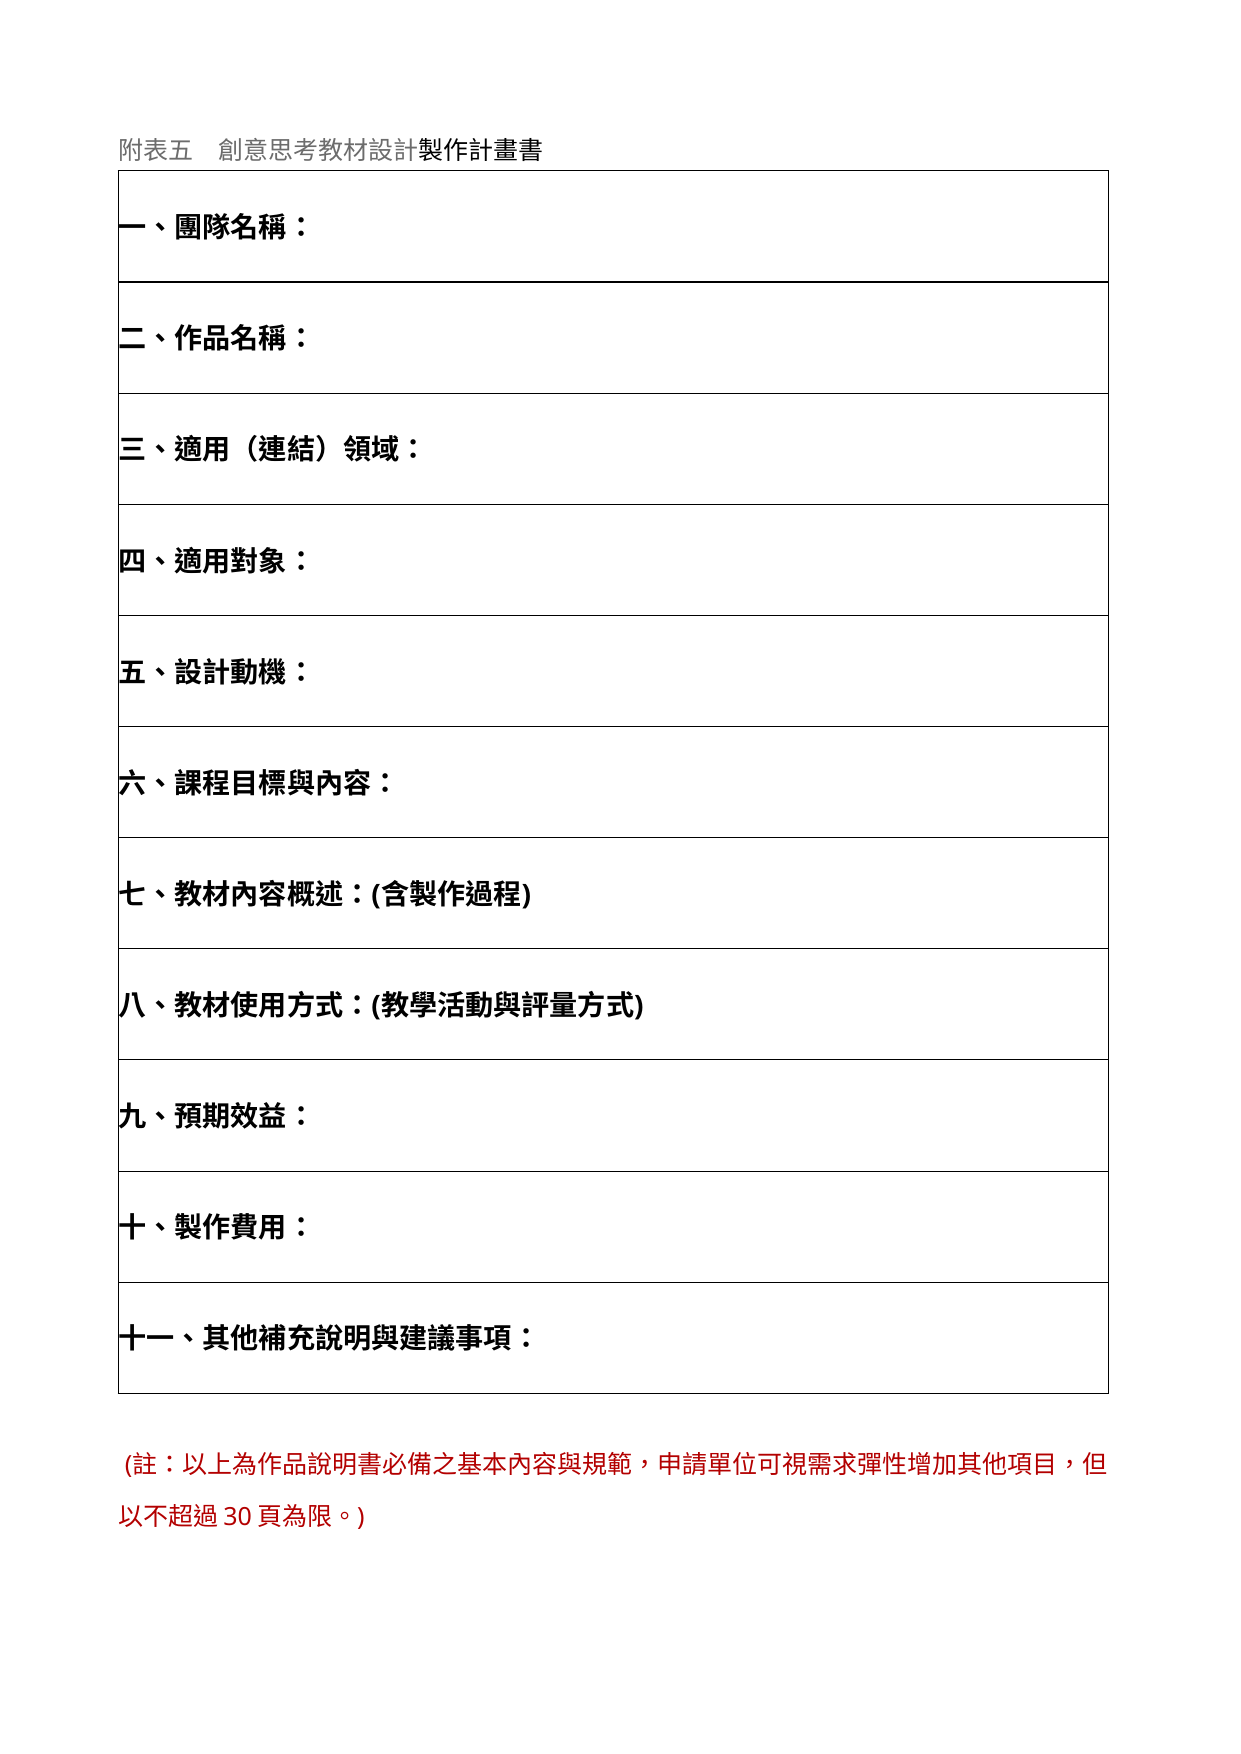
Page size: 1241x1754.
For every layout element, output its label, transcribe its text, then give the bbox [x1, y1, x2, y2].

text (註：以上為作品說明書必備之基本內容與規範，申請單位可視需求彈性增加其他項目，但以不超過30頁為限。) [118, 1431, 1122, 1536]
table_cell 九、預期效益： [119, 1060, 1108, 1171]
table_cell 十一、其他補充說明與建議事項： [119, 1283, 1108, 1393]
table_cell 七、教材內容概述：(含製作過程) [119, 838, 1108, 948]
table_cell 十、製作費用： [119, 1172, 1108, 1282]
table_cell 五、設計動機： [119, 616, 1108, 726]
table_cell 八、教材使用方式：(教學活動與評量方式) [119, 949, 1108, 1059]
table_cell 六、課程目標與內容： [119, 727, 1108, 837]
text 附表五 創意思考教材設計製作計畫書 [118, 118, 1122, 170]
table_cell 二、作品名稱： [119, 283, 1108, 392]
table_cell 四、適用對象： [119, 505, 1108, 615]
table_cell 三、適用（連結）領域： [119, 394, 1108, 504]
table_header 一、團隊名稱： [119, 171, 1108, 281]
